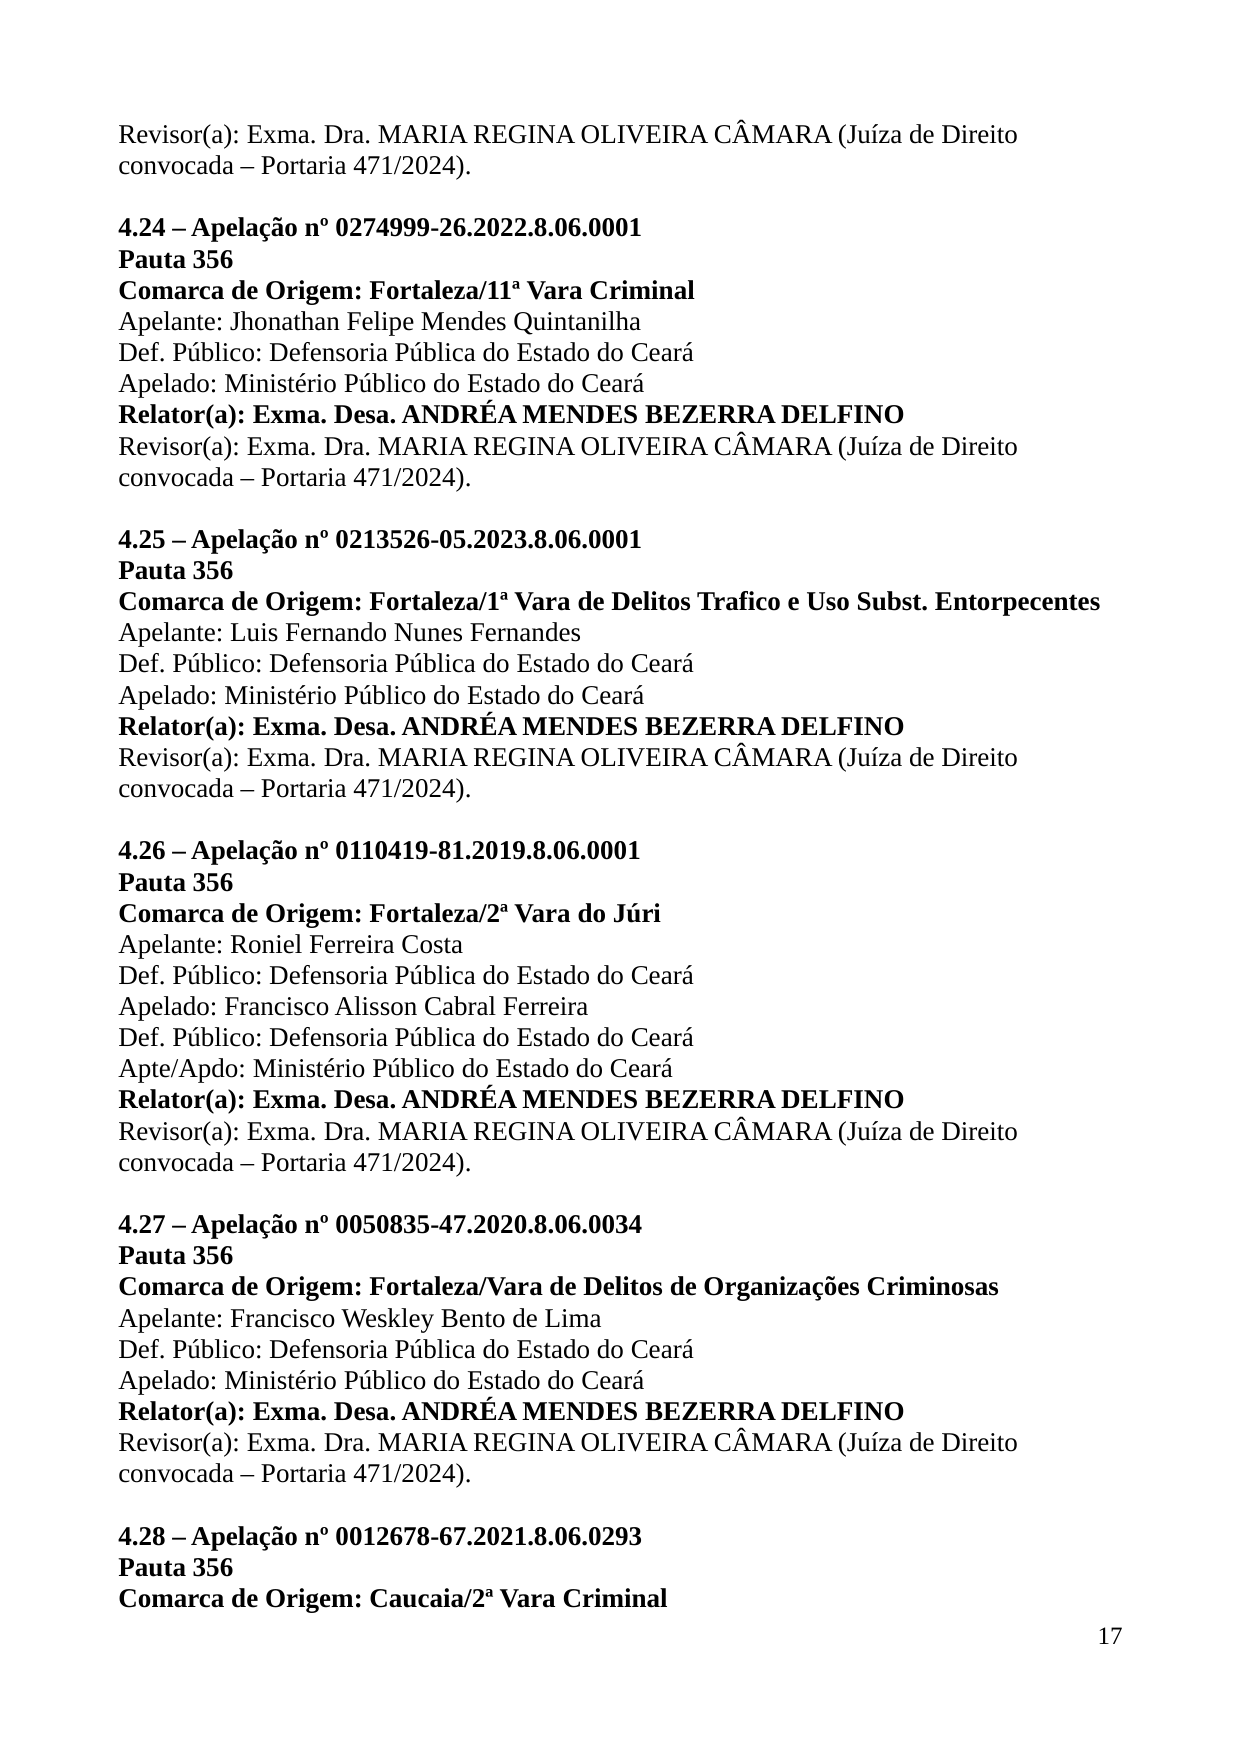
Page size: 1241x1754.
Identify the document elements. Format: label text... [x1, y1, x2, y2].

text Revisor(a): Exma. Dra. MARIA REGINA OLIVEIRA CÂMARA (Juíza de Direito convocada – Portaria 471/2024). [118, 429, 1122, 492]
text Revisor(a): Exma. Dra. MARIA REGINA OLIVEIRA CÂMARA (Juíza de Direito convocada – Portaria 471/2024). [118, 118, 1122, 180]
text Apelante: Jhonathan Felipe Mendes Quintanilha [118, 305, 1122, 336]
text Def. Público: Defensoria Pública do Estado do Ceará [118, 336, 1122, 367]
text Apelante: Luis Fernando Nunes Fernandes [118, 616, 1122, 648]
text Comarca de Origem: Fortaleza/11ª Vara Criminal [118, 274, 1122, 305]
text Revisor(a): Exma. Dra. MARIA REGINA OLIVEIRA CÂMARA (Juíza de Direito convocada – Portaria 471/2024). [118, 741, 1122, 803]
text Relator(a): Exma. Desa. ANDRÉA MENDES BEZERRA DELFINO [118, 710, 1122, 741]
text Apte/Apdo: Ministério Público do Estado do Ceará [118, 1052, 1122, 1084]
text Apelado: Ministério Público do Estado do Ceará [118, 367, 1122, 398]
text Relator(a): Exma. Desa. ANDRÉA MENDES BEZERRA DELFINO [118, 1084, 1122, 1115]
text Apelante: Roniel Ferreira Costa [118, 928, 1122, 959]
text Comarca de Origem: Fortaleza/1ª Vara de Delitos Trafico e Uso Subst. Entorpecentes [118, 585, 1122, 616]
text Def. Público: Defensoria Pública do Estado do Ceará [118, 1333, 1122, 1364]
text Comarca de Origem: Caucaia/2ª Vara Criminal [118, 1582, 1122, 1613]
text Relator(a): Exma. Desa. ANDRÉA MENDES BEZERRA DELFINO [118, 1395, 1122, 1426]
text 4.27 – Apelação nº 0050835-47.2020.8.06.0034 [118, 1208, 1122, 1239]
text Apelado: Francisco Alisson Cabral Ferreira [118, 990, 1122, 1021]
text Comarca de Origem: Fortaleza/Vara de Delitos de Organizações Criminosas [118, 1271, 1122, 1302]
text 4.28 – Apelação nº 0012678-67.2021.8.06.0293 [118, 1520, 1122, 1551]
text Pauta 356 [118, 243, 1122, 274]
text Def. Público: Defensoria Pública do Estado do Ceará [118, 1021, 1122, 1052]
text 4.24 – Apelação nº 0274999-26.2022.8.06.0001 [118, 212, 1122, 243]
text Relator(a): Exma. Desa. ANDRÉA MENDES BEZERRA DELFINO [118, 398, 1122, 429]
text Comarca de Origem: Fortaleza/2ª Vara do Júri [118, 897, 1122, 928]
text Apelado: Ministério Público do Estado do Ceará [118, 1364, 1122, 1395]
text Apelante: Francisco Weskley Bento de Lima [118, 1302, 1122, 1333]
text Def. Público: Defensoria Pública do Estado do Ceará [118, 648, 1122, 679]
text Def. Público: Defensoria Pública do Estado do Ceará [118, 959, 1122, 990]
text Revisor(a): Exma. Dra. MARIA REGINA OLIVEIRA CÂMARA (Juíza de Direito convocada – Portaria 471/2024). [118, 1115, 1122, 1177]
text Pauta 356 [118, 1551, 1122, 1582]
text Pauta 356 [118, 554, 1122, 585]
text Pauta 356 [118, 1239, 1122, 1271]
text 4.26 – Apelação nº 0110419-81.2019.8.06.0001 [118, 834, 1122, 866]
text 4.25 – Apelação nº 0213526-05.2023.8.06.0001 [118, 523, 1122, 554]
text Revisor(a): Exma. Dra. MARIA REGINA OLIVEIRA CÂMARA (Juíza de Direito convocada – Portaria 471/2024). [118, 1426, 1122, 1488]
text Apelado: Ministério Público do Estado do Ceará [118, 679, 1122, 710]
text Pauta 356 [118, 866, 1122, 897]
